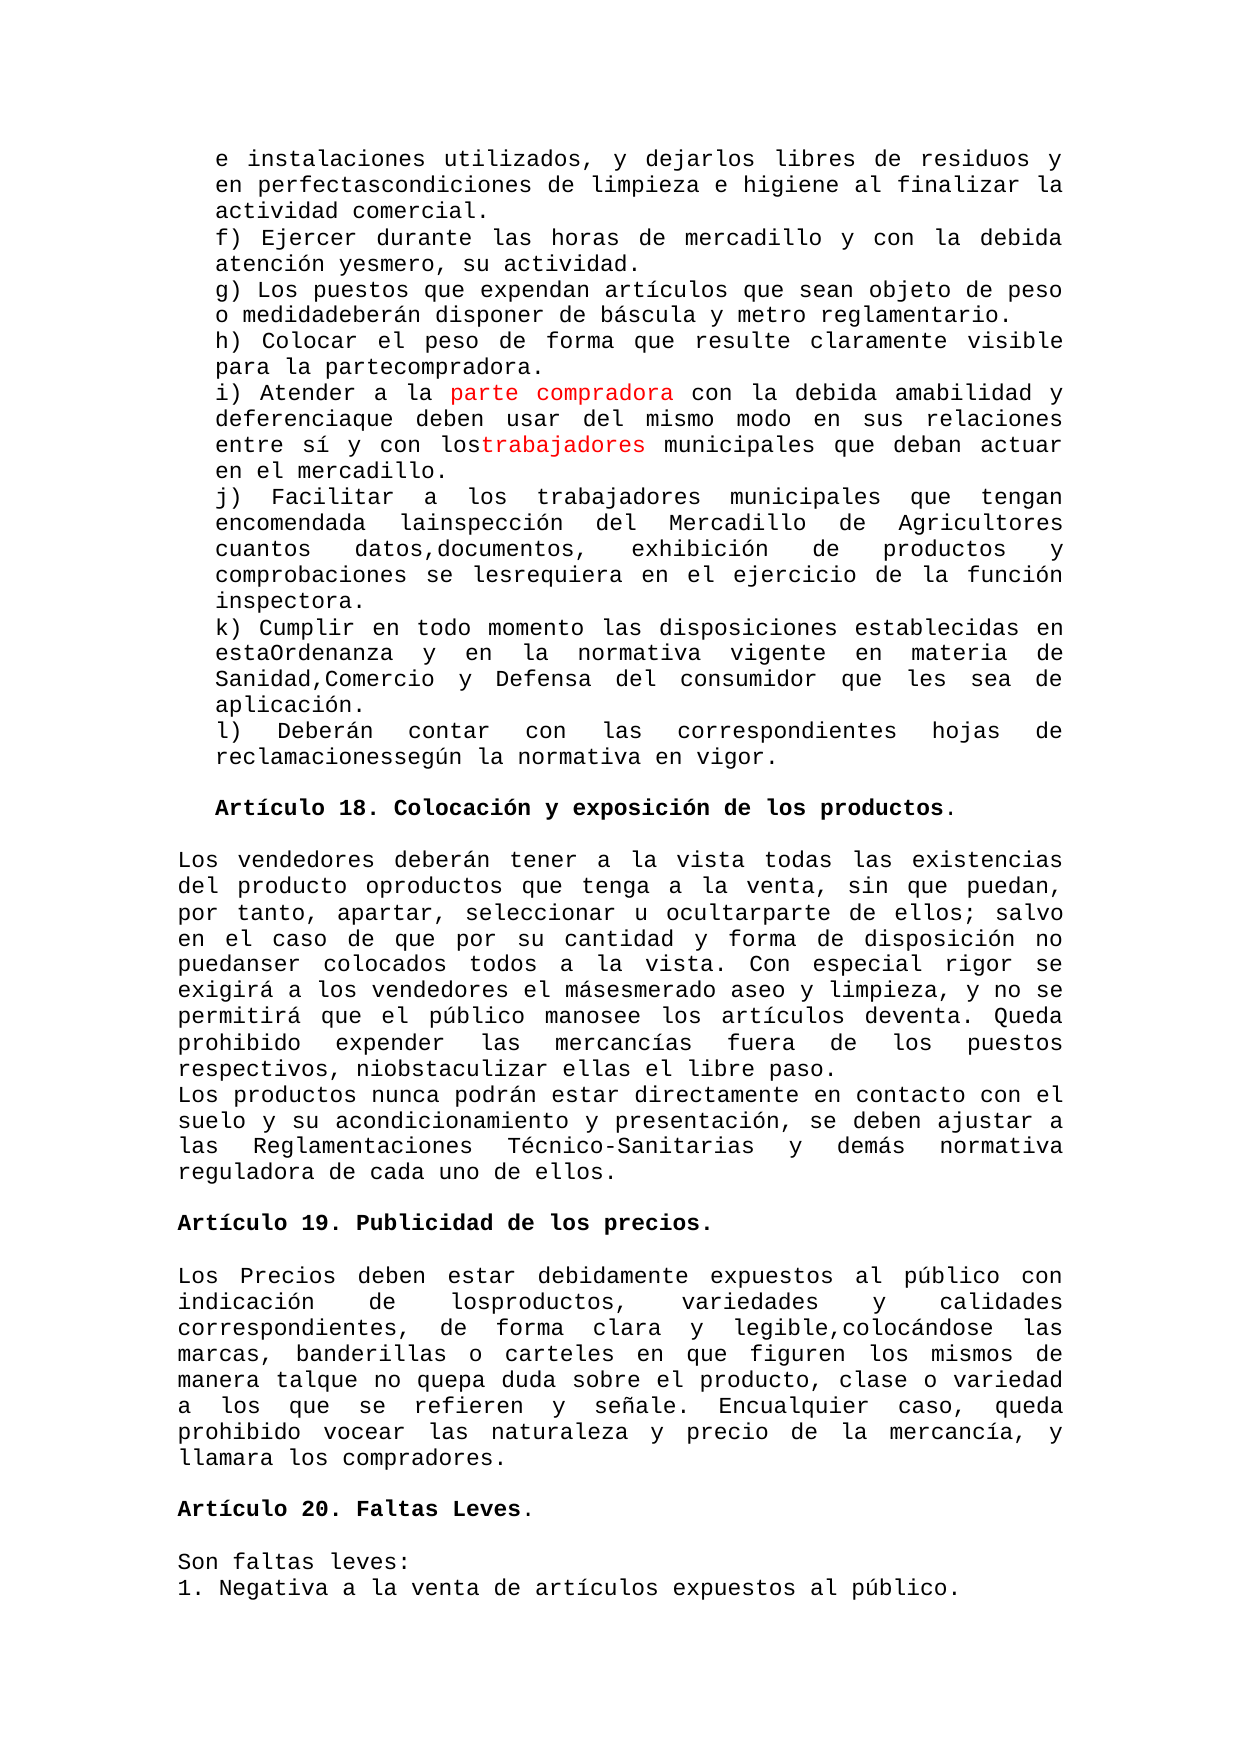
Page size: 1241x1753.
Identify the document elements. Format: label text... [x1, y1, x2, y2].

text Los productos nunca podrán estar directamente en contacto con el [177, 1081, 1088, 1107]
text respectivos, niobstaculizar ellas el libre paso. [177, 1055, 1088, 1081]
text calidades [939, 1288, 1089, 1314]
text aplicación. [215, 692, 1088, 717]
text Son faltas leves: [177, 1548, 436, 1574]
text a los que se refieren y señale. Encualquier caso, queda [177, 1392, 1088, 1418]
text h) Colocar el peso de forma que resulte claramente visible [215, 328, 1088, 354]
text i) Atender a la parte compradora con la debida amabilidad y [215, 380, 1088, 406]
text o medidadeberán disponer de báscula y metro reglamentario. [215, 302, 1088, 328]
text suelo y su acondicionamiento y presentación, se deben ajustar a [177, 1107, 1088, 1133]
text permitirá que el público manosee los artículos deventa. Queda [177, 1003, 1088, 1029]
text en el mercadillo. [215, 458, 1088, 484]
text variedades [681, 1288, 844, 1314]
text inspectora. [215, 588, 1088, 614]
text y [872, 1288, 911, 1314]
text de [368, 1288, 421, 1314]
text f) Ejercer durante las horas de mercadillo y con la debida [215, 224, 1088, 250]
text reclamacionessegún la normativa en vigor. [215, 743, 1088, 769]
text prohibido expender las mercancías fuera de los puestos [177, 1029, 1088, 1055]
text para la partecompradora. [215, 354, 1088, 380]
text manera talque no quepa duda sobre el producto, clase o variedad [177, 1366, 1088, 1392]
text entre sí y con lostrabajadores municipales que deban actuar [215, 432, 1088, 458]
text e instalaciones utilizados, y dejarlos libres de residuos y [215, 146, 1088, 172]
text Artículo 20. Faltas Leves. [177, 1495, 560, 1521]
text Artículo 18. Colocación y exposición de los productos. [215, 794, 982, 820]
text por tanto, apartar, seleccionar u ocultarparte de ellos; salvo [177, 899, 1088, 925]
text Los vendedores deberán tener a la vista todas las existencias [177, 847, 1088, 873]
text deferenciaque deben usar del mismo modo en sus relaciones [215, 406, 1088, 432]
text g) Los puestos que expendan artículos que sean objeto de peso [215, 276, 1088, 302]
text cuantos datos,documentos, exhibición de productos y [215, 536, 1088, 562]
text del producto oproductos que tenga a la venta, sin que puedan, [177, 873, 1088, 899]
text indicación [177, 1288, 340, 1314]
text Sanidad,Comercio y Defensa del consumidor que les sea de [215, 666, 1088, 692]
text encomendada lainspección del Mercadillo de Agricultores [215, 510, 1088, 536]
text losproductos, [449, 1288, 654, 1314]
text las Reglamentaciones Técnico-Sanitarias y demás normativa [177, 1133, 1088, 1159]
text atención yesmero, su actividad. [215, 250, 1088, 276]
text Los Precios deben estar debidamente expuestos al público con [177, 1263, 1088, 1289]
text marcas, banderillas o carteles en que figuren los mismos de [177, 1340, 1088, 1366]
text reguladora de cada uno de ellos. [177, 1159, 1088, 1185]
text exigirá a los vendedores el másesmerado aseo y limpieza, y no se [177, 977, 1088, 1003]
text j) Facilitar a los trabajadores municipales que tengan [215, 484, 1088, 510]
text llamara los compradores. [177, 1444, 1088, 1470]
text 1. Negativa a la venta de artículos expuestos al público. [177, 1574, 986, 1600]
text comprobaciones se lesrequiera en el ejercicio de la función [215, 562, 1088, 588]
text correspondientes, de forma clara y legible,colocándose las [177, 1314, 1088, 1340]
text en perfectascondiciones de limpieza e higiene al finalizar la [215, 172, 1088, 198]
text k) Cumplir en todo momento las disposiciones establecidas en [215, 614, 1088, 640]
text Artículo 19. Publicidad de los precios. [177, 1210, 739, 1236]
text actividad comercial. [215, 198, 1088, 224]
text l) Deberán contar con las correspondientes hojas de [215, 717, 1088, 743]
text en el caso de que por su cantidad y forma de disposición no [177, 925, 1088, 951]
text puedanser colocados todos a la vista. Con especial rigor se [177, 951, 1088, 977]
text estaOrdenanza y en la normativa vigente en materia de [215, 640, 1088, 666]
text prohibido vocear las naturaleza y precio de la mercancía, y [177, 1418, 1088, 1444]
